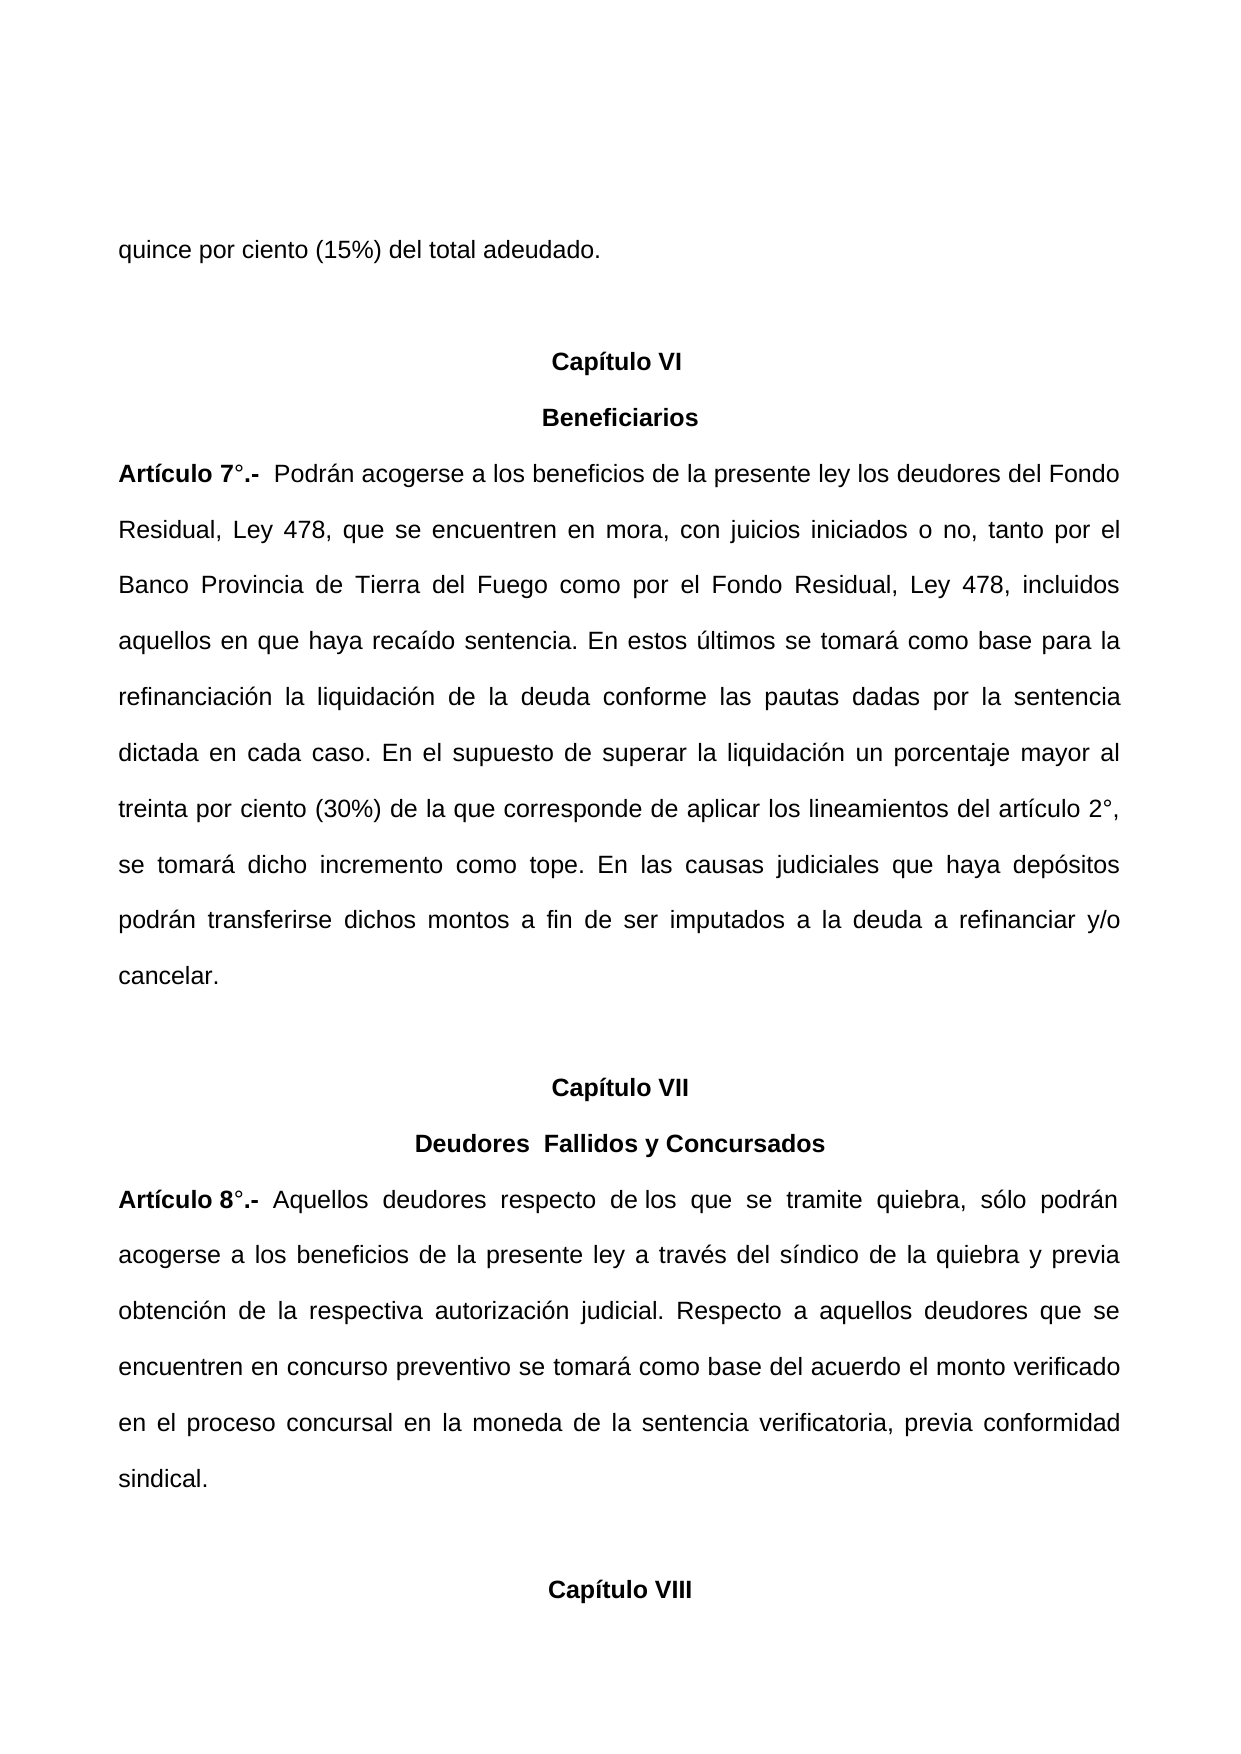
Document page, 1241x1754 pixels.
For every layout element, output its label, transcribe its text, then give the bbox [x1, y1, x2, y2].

text Artículo 7°.- Podrán acogerse a los beneficios de la presente ley los deudores del Fondo Residual, Ley 478, que se encuentren en mora, con juicios iniciados o no, tanto por el Banco Provincia de Tierra del Fuego como por el Fondo Residual, Ley 478, incluidos aquellos en que haya recaído sentencia. En estos últimos se tomará como base para la refinanciación la liquidación de la deuda conforme las pautas dadas por la sentencia dictada en cada caso. En el supuesto de superar la liquidación un porcentaje mayor al treinta por ciento (30%) de la que corresponde de aplicar los lineamientos del artículo 2°, se tomará dicho incremento como tope. En las causas judiciales que haya depósitos podrán transferirse dichos montos a fin de ser imputados a la deuda a refinanciar y/o cancelar. [118, 459, 1122, 990]
text quince por ciento (15%) del total adeudado. [118, 236, 1122, 264]
text Capítulo VIII [118, 1576, 1122, 1604]
text Capítulo VI [118, 348, 1122, 376]
text acogerse a los beneficios de la presente ley a través del síndico de la quiebra y previa obtención de la respectiva autorización judicial. Respecto a aquellos deudores que se encuentren en concurso preventivo se tomará como base del acuerdo el monto verificado en el proceso concursal en la moneda de la sentencia verificatoria, previa conformidad sindical. [118, 1241, 1122, 1492]
text Deudores Fallidos y Concursados [118, 1129, 1122, 1157]
text Artículo 8°.- Aquellos deudores respecto de los que se tramite quiebra, sólo podrán [118, 1185, 1122, 1213]
text Beneficiarios [118, 404, 1122, 432]
text Capítulo VII [118, 1074, 1122, 1102]
